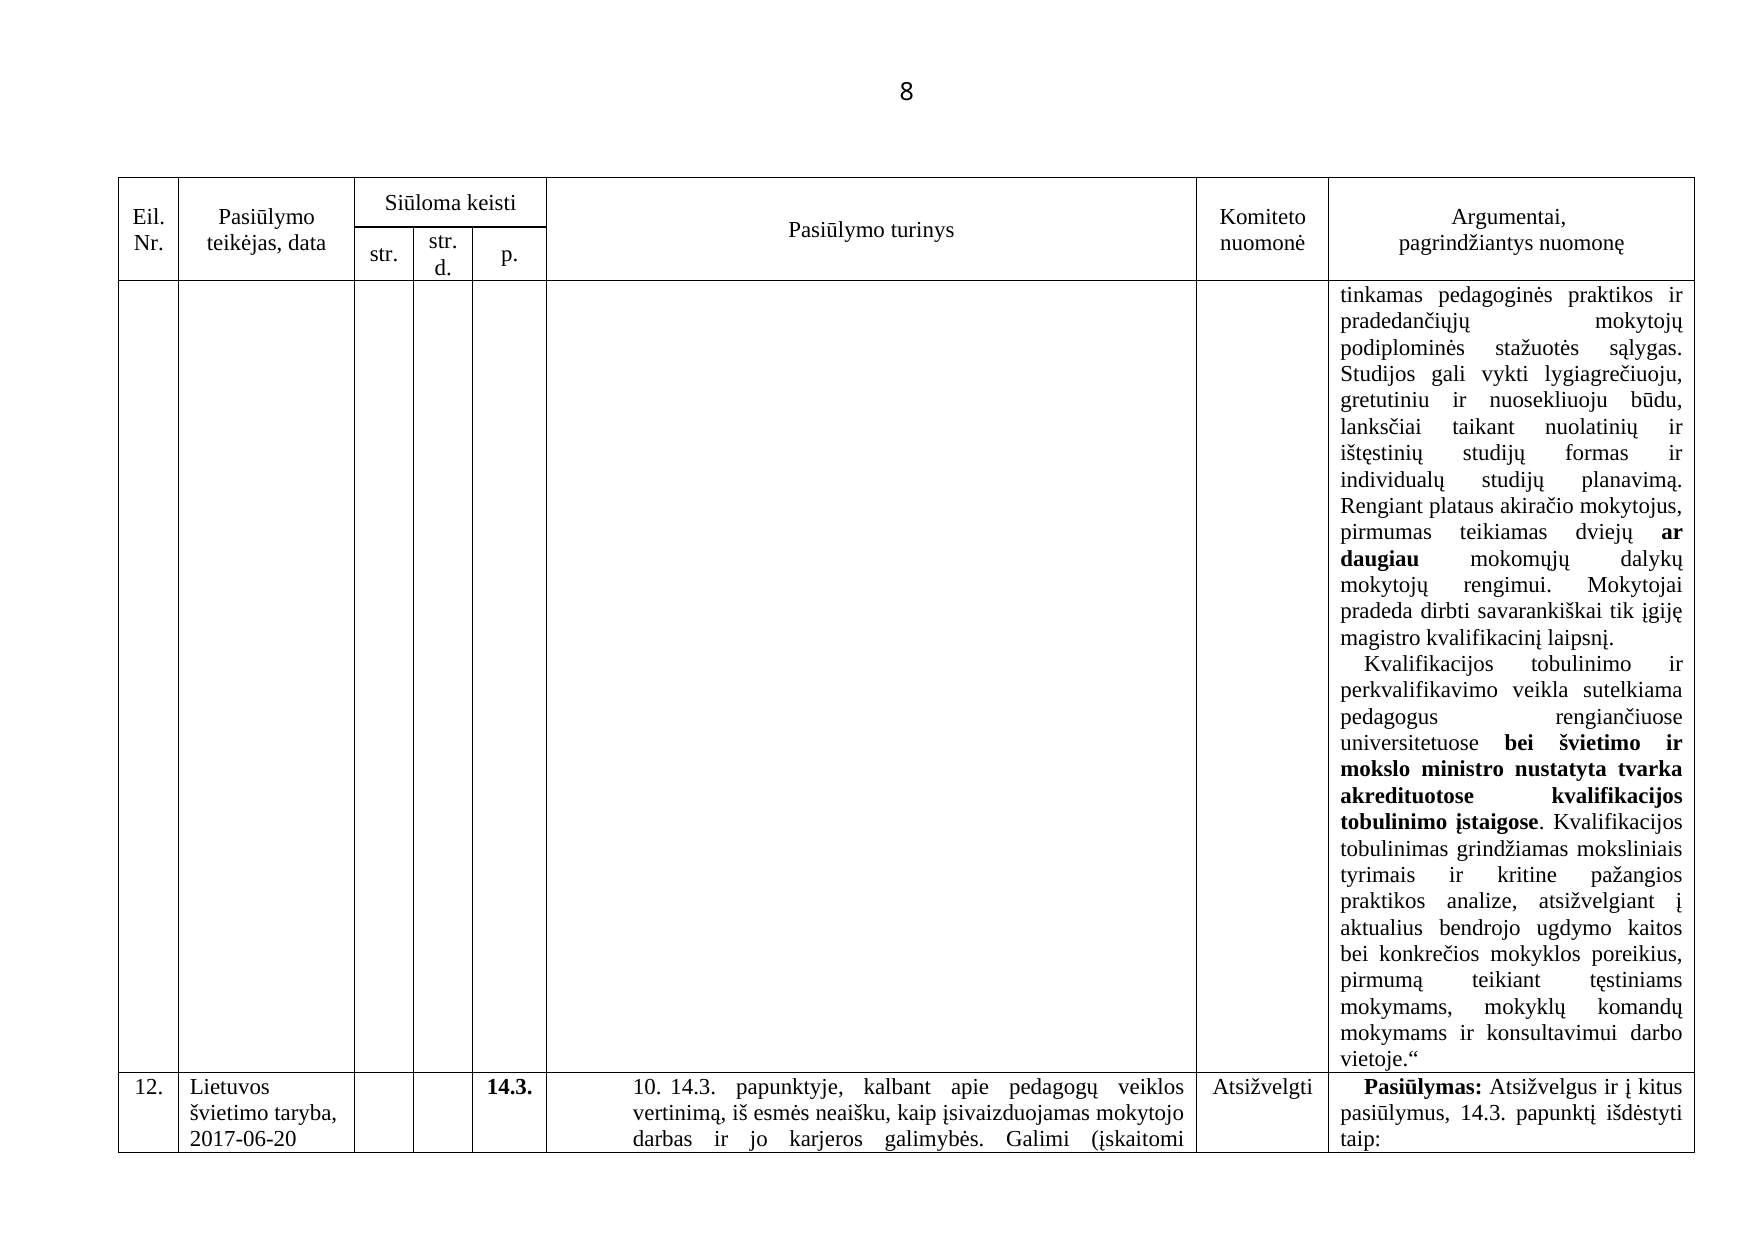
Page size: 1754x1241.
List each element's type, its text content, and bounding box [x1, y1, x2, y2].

table_cell 12. [119, 1073, 178, 1152]
table_cell [414, 1073, 472, 1152]
table_header Pasiūlymo turinys [547, 178, 1196, 280]
table_cell str. [355, 228, 413, 280]
table_cell [473, 281, 546, 1072]
table_header Argumentai, pagrindžiantys nuomonę [1329, 178, 1694, 280]
table_cell p. [473, 228, 546, 280]
table_cell Pasiūlymas: Atsižvelgus ir į kitus pasiūlymus, 14.3. papunktį išdėstyti taip: [1329, 1073, 1694, 1152]
table_cell 14.3. [473, 1073, 546, 1152]
table_cell [547, 281, 1196, 1072]
table_cell tinkamas pedagoginės praktikos ir pradedančiųjų mokytojų podiplominės stažuotės sąlygas. Studijos gali vykti lygiagrečiuoju, gretutiniu ir nuosekliuoju būdu, lanksčiai taikant nuolatinių ir ištęstinių studijų formas ir individualų studijų planavimą. Rengiant plataus akiračio mokytojus, pirmumas teikiamas dviejų ar daugiau mokomųjų dalykų mokytojų rengimui. Mokytojai pradeda dirbti savarankiškai tik įgiję magistro kvalifikacinį laipsnį. Kvalifikacijos tobulinimo ir perkvalifikavimo veikla sutelkiama pedagogus rengiančiuose universitetuose bei švietimo ir mokslo ministro nustatyta tvarka akredituotose kvalifikacijos tobulinimo įstaigose. Kvalifikacijos tobulinimas grindžiamas moksliniais tyrimais ir kritine pažangios praktikos analize, atsižvelgiant į aktualius bendrojo ugdymo kaitos bei konkrečios mokyklos poreikius, pirmumą teikiant tęstiniams mokymams, mokyklų komandų mokymams ir konsultavimui darbo vietoje.“ [1329, 281, 1694, 1072]
table_cell [414, 281, 472, 1072]
table_header Eil. Nr. [119, 178, 178, 280]
table_header Komiteto nuomonė [1197, 178, 1328, 280]
table_cell [1197, 281, 1328, 1072]
table_header Siūloma keisti [355, 178, 546, 226]
table_header Pasiūlymo teikėjas, data [179, 178, 354, 280]
table_cell 14.3. papunktyje, kalbant apie pedagogų veiklos vertinimą, iš esmės neaišku, kaip įsivaizduojamas mokytojo darbas ir jo karjeros galimybės. Galimi (įskaitomi [547, 1073, 1196, 1152]
table_cell [355, 281, 413, 1072]
table_cell [355, 1073, 413, 1152]
table_cell Lietuvos švietimo taryba, 2017-06-20 [179, 1073, 354, 1152]
table_cell Atsižvelgti [1197, 1073, 1328, 1152]
table_cell [119, 281, 178, 1072]
table_cell [179, 281, 354, 1072]
table_cell str. d. [414, 228, 472, 280]
